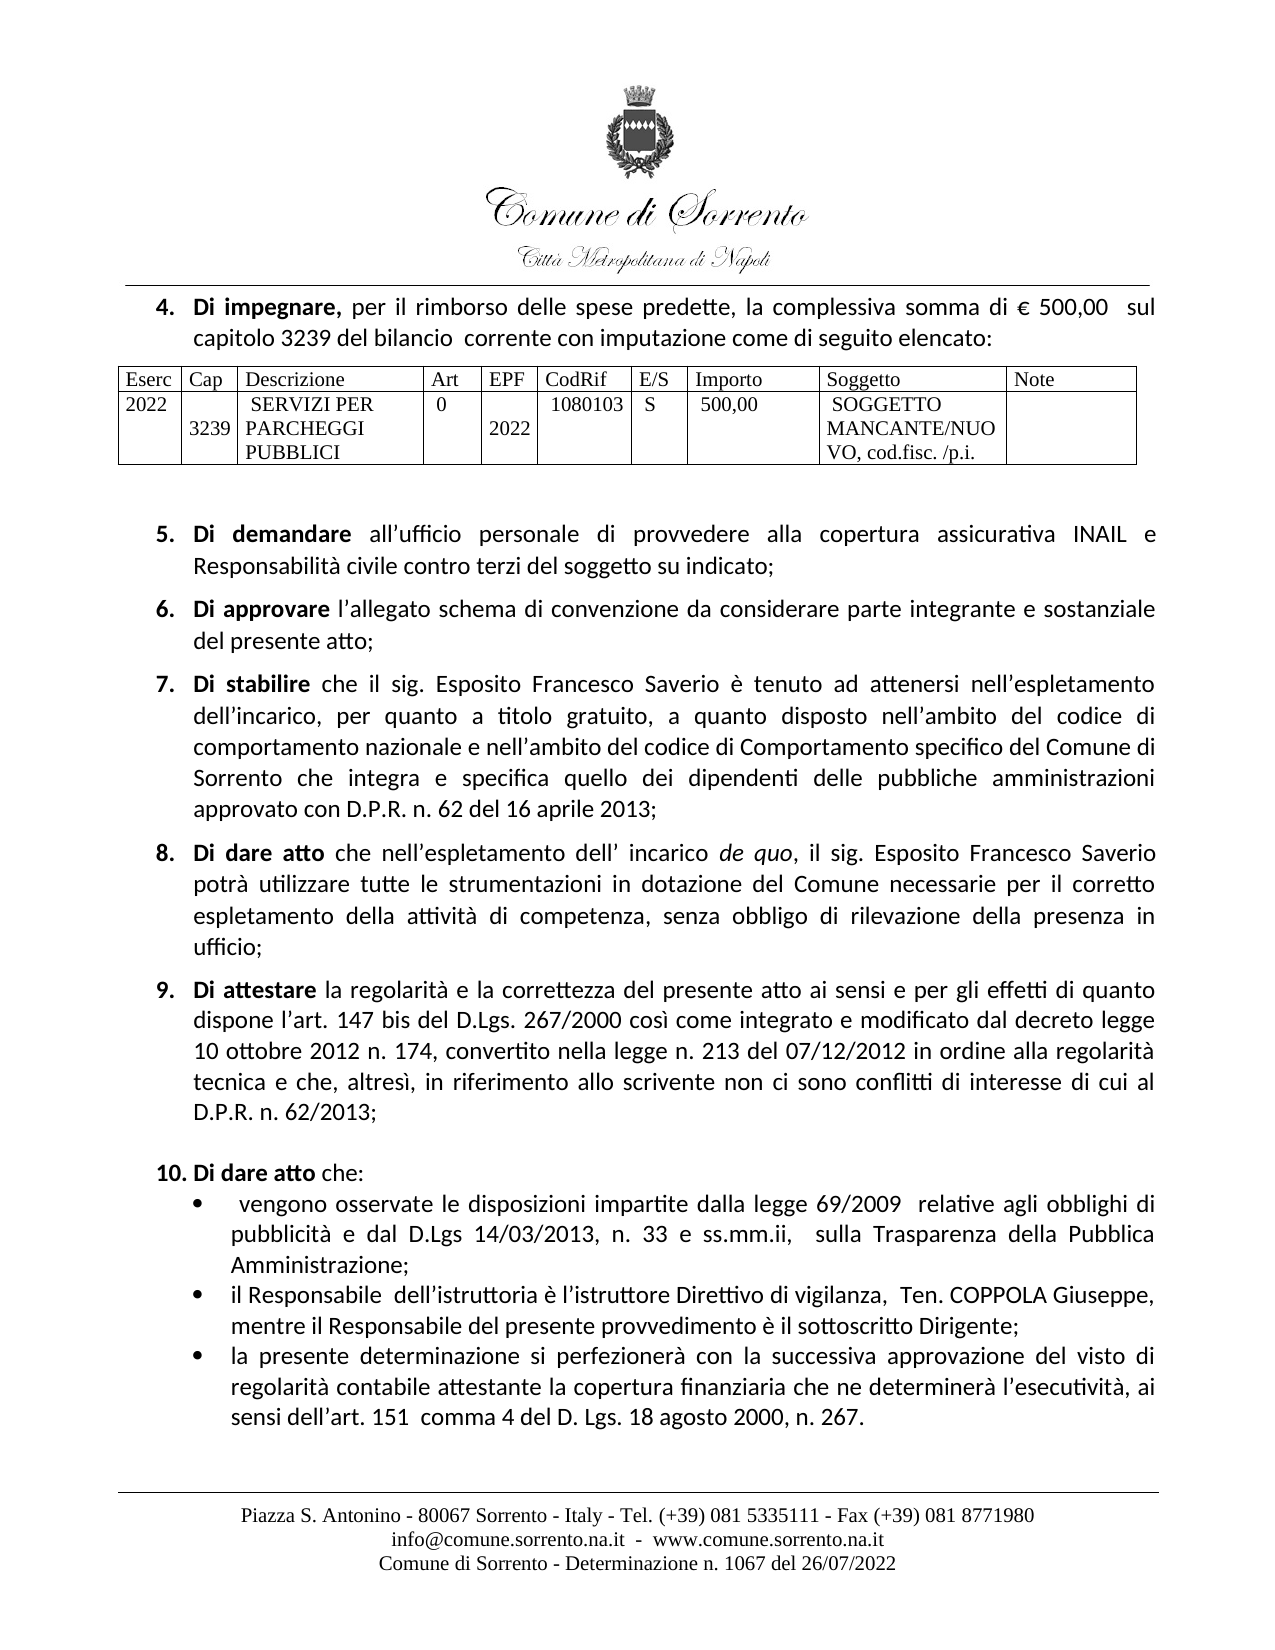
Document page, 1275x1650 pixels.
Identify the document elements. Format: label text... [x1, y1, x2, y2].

table_header CodRif [538, 367, 631, 391]
table_cell SOGGETTO MANCANTE/NUOVO, cod.fisc. /p.i. [820, 392, 1006, 464]
list la presente determinazione si perfezionerà con la successiva approvazione del visto di regolarità contabile attestante la copertura finanziaria che ne determinerà l’esecutività, ai sensi dell’art. 151 comma 4 del D. Lgs. 18 agosto 2000, n. 267. [193, 1340, 1157, 1432]
list Di dare atto che: [156, 1157, 1157, 1188]
list Di approvare l’allegato schema di convenzione da considerare parte integrante e sostanziale del presente atto; [156, 593, 1157, 655]
list il Responsabile dell’istruttoria è l’istruttore Direttivo di vigilanza, Ten. COPPOLA Giuseppe, mentre il Responsabile del presente provvedimento è il sottoscritto Dirigente; [193, 1279, 1157, 1340]
list Di stabilire che il sig. Esposito Francesco Saverio è tenuto ad attenersi nell’espletamento dell’incarico, per quanto a titolo gratuito, a quanto disposto nell’ambito del codice di comportamento nazionale e nell’ambito del codice di Comportamento specifico del Comune di Sorrento che integra e specifica quello dei dipendenti delle pubbliche amministrazioni approvato con D.P.R. n. 62 del 16 aprile 2013; [156, 668, 1157, 824]
table_header Cap [182, 367, 237, 391]
table_header E/S [632, 367, 687, 391]
table_header Art [424, 367, 481, 391]
table_cell 1080103 [538, 392, 631, 464]
table_cell 500,00 [688, 392, 819, 464]
table_cell 0 [424, 392, 481, 464]
table_cell S [632, 392, 687, 464]
list vengono osservate le disposizioni impartite dalla legge 69/2009 relative agli obblighi di pubblicità e dal D.Lgs 14/03/2013, n. 33 e ss.mm.ii, sulla Trasparenza della Pubblica Amministrazione; [193, 1188, 1157, 1279]
table_header Eserc [119, 367, 181, 391]
table_header Soggetto [820, 367, 1006, 391]
table_cell 3239 [182, 392, 237, 464]
table_cell SERVIZI PER PARCHEGGI PUBBLICI [238, 392, 423, 464]
table_cell 2022 [119, 392, 181, 464]
table_cell [1007, 392, 1136, 464]
table_header Importo [688, 367, 819, 391]
table_header Descrizione [238, 367, 423, 391]
list Di attestare la regolarità e la correttezza del presente atto ai sensi e per gli effetti di quanto dispone l’art. 147 bis del D.Lgs. 267/2000 così come integrato e modificato dal decreto legge 10 ottobre 2012 n. 174, convertito nella legge n. 213 del 07/12/2012 in ordine alla regolarità tecnica e che, altresì, in riferimento allo scrivente non ci sono conflitti di interesse di cui al D.P.R. n. 62/2013; [156, 974, 1157, 1127]
table_cell 2022 [482, 392, 537, 464]
list Di impegnare, per il rimborso delle spese predette, la complessiva somma di € 500,00 sul capitolo 3239 del bilancio corrente con imputazione come di seguito elencato: [156, 291, 1157, 353]
list Di demandare all’ufficio personale di provvedere alla copertura assicurativa INAIL e Responsabilità civile contro terzi del soggetto su indicato; [156, 518, 1157, 580]
table_header Note [1007, 367, 1136, 391]
list Di dare atto che nell’espletamento dell’ incarico de quo, il sig. Esposito Francesco Saverio potrà utilizzare tutte le strumentazioni in dotazione del Comune necessarie per il corretto espletamento della attività di competenza, senza obbligo di rilevazione della presenza in ufficio; [156, 837, 1157, 962]
table_header EPF [482, 367, 537, 391]
